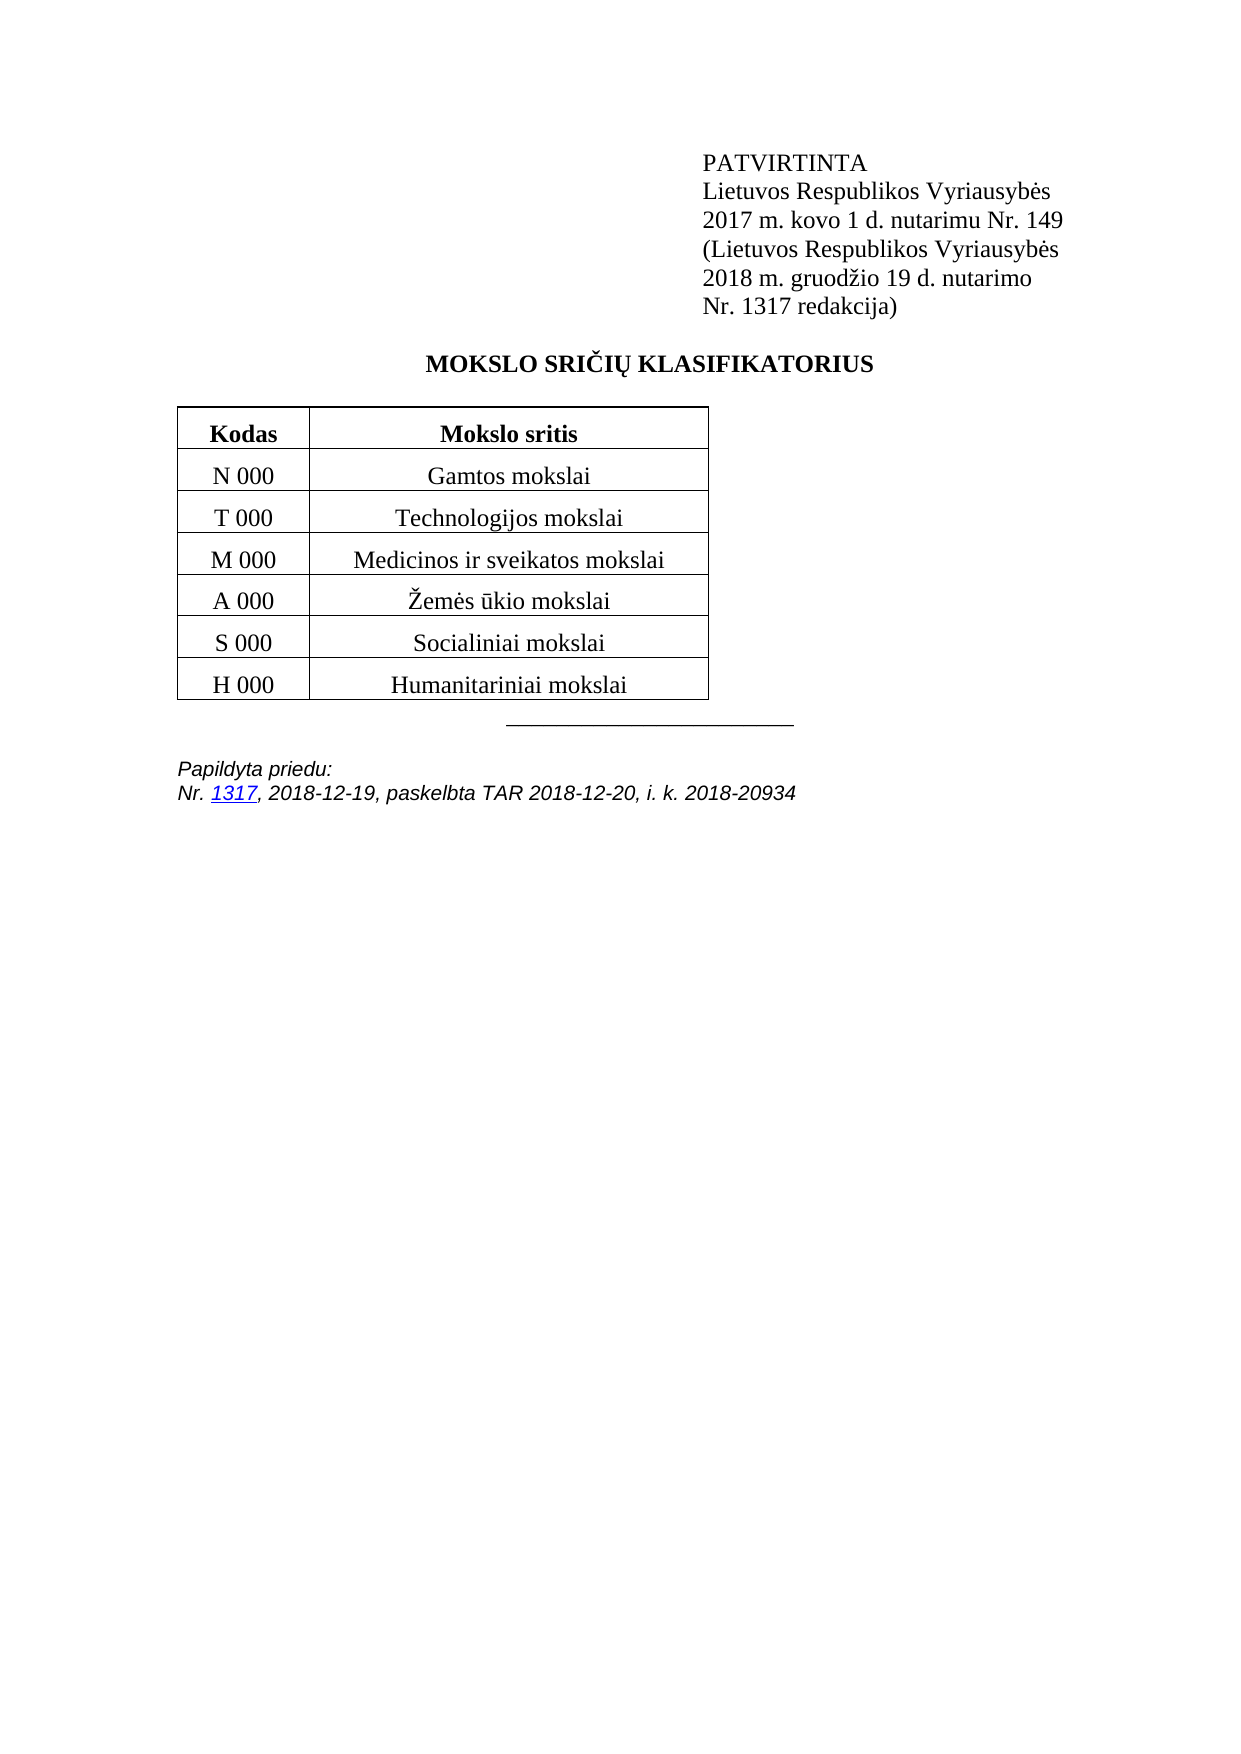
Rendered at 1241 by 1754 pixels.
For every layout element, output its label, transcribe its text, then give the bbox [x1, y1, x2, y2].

table_header Mokslo sritis [310, 408, 708, 448]
table_cell A 000 [178, 575, 309, 615]
text Nr. 1317, 2018-12-19, paskelbta TAR 2018-12-20, i. k. 2018-20934 [177, 781, 1122, 805]
text 2018 m. gruodžio 19 d. nutarimo [702, 263, 1122, 291]
table_cell Žemės ūkio mokslai [310, 575, 708, 615]
text Lietuvos Respublikos Vyriausybės [702, 176, 1122, 205]
table_cell H 000 [178, 658, 309, 699]
text _______________________ [177, 700, 1122, 728]
table_cell Gamtos mokslai [310, 449, 708, 490]
table_cell S 000 [178, 616, 309, 657]
table_cell M 000 [178, 533, 309, 573]
text Nr. 1317 redakcija) [702, 291, 1122, 320]
text 2017 m. kovo 1 d. nutarimu Nr. 149 [702, 205, 1122, 234]
table_header Kodas [178, 408, 309, 448]
table_cell T 000 [178, 491, 309, 532]
table_cell Medicinos ir sveikatos mokslai [310, 533, 708, 573]
text Papildyta priedu: [177, 757, 1122, 781]
text (Lietuvos Respublikos Vyriausybės [702, 234, 1122, 263]
table_cell Humanitariniai mokslai [310, 658, 708, 699]
text PATVIRTINTA [702, 148, 1122, 176]
table_cell N 000 [178, 449, 309, 490]
table_cell Technologijos mokslai [310, 491, 708, 532]
table_cell Socialiniai mokslai [310, 616, 708, 657]
text MOKSLO SRIČIŲ KLASIFIKATORIUS [177, 349, 1122, 378]
